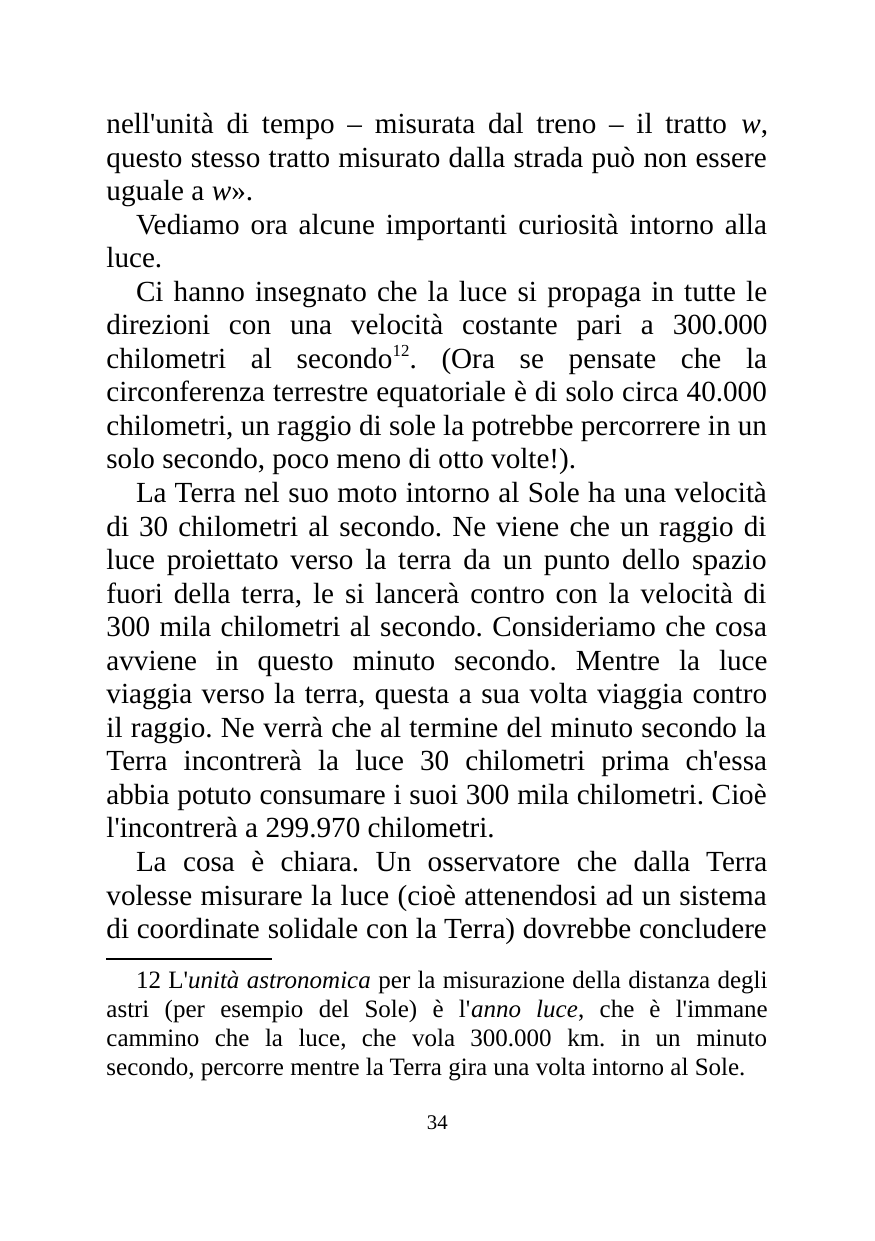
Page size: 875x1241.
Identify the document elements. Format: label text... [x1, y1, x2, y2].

text nell'unità di tempo – misurata dal treno – il tratto w, questo stesso tratto misurato dalla strada può non essere uguale a w». [106, 106, 768, 207]
text La Terra nel suo moto intorno al Sole ha una velocità di 30 chilometri al secondo. Ne viene che un raggio di luce proiettato verso la terra da un punto dello spazio fuori della terra, le si lancerà contro con la velocità di 300 mila chilometri al secondo. Consideriamo che cosa avviene in questo minuto secondo. Mentre la luce viaggia verso la terra, questa a sua volta viaggia contro il raggio. Ne verrà che al termine del minuto secondo la Terra incontrerà la luce 30 chilometri prima ch'essa abbia potuto consumare i suoi 300 mila chilometri. Cioè l'incontrerà a 299.970 chilometri. [106, 475, 768, 844]
text La cosa è chiara. Un osservatore che dalla Terra volesse misurare la luce (cioè attenendosi ad un sistema di coordinate solidale con la Terra) dovrebbe concludere [106, 844, 768, 945]
text Ci hanno insegnato che la luce si propaga in tutte le direzioni con una velocità costante pari a 300.000 chilometri al secondo. (Ora se pensate che la circonferenza terrestre equatoriale è di solo circa 40.000 chilometri, un raggio di sole la potrebbe percorrere in un solo secondo, poco meno di otto volte!). [106, 274, 768, 475]
text L'unità astronomica per la misurazione della distanza degli astri (per esempio del Sole) è l'anno luce, che è l'immane cammino che la luce, che vola 300.000 km. in un minuto secondo, percorre mentre la Terra gira una volta intorno al Sole. [106, 965, 768, 1080]
text Vediamo ora alcune importanti curiosità intorno alla luce. [106, 207, 768, 274]
